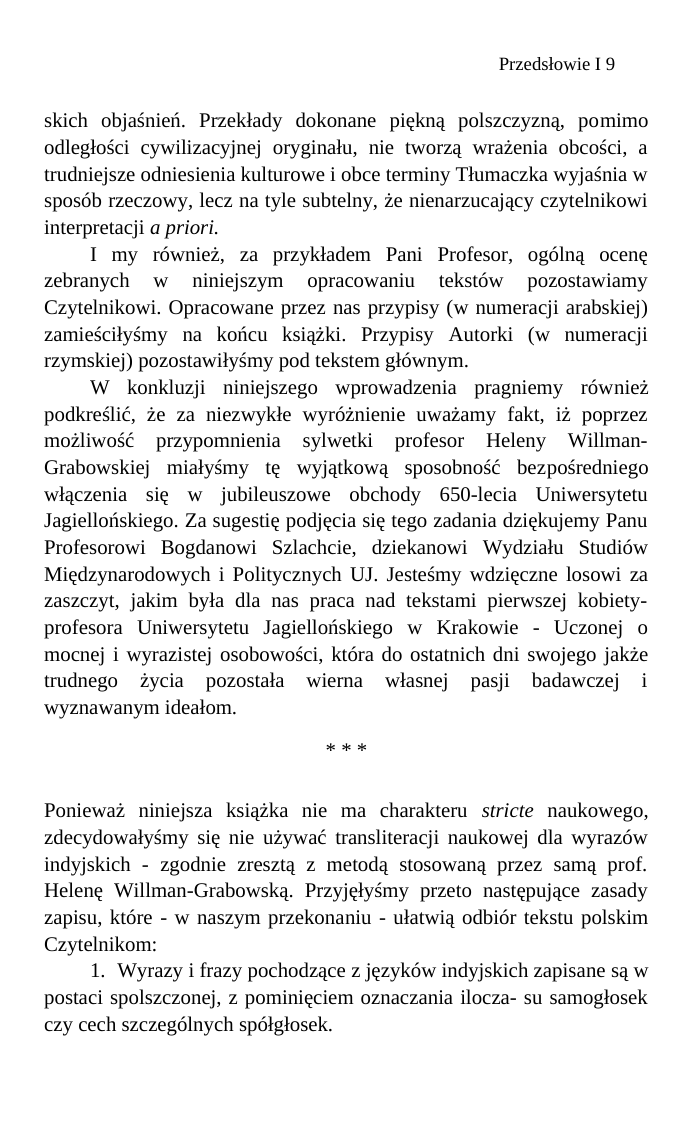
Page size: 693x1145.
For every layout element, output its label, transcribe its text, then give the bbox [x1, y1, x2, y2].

text Przedsłowie I 9 [498, 53, 647, 75]
text I my również, za przykładem Pani Profesor, ogólną ocenę zebranych w niniejszym opracowaniu tekstów pozostawiamy Czytelnikowi. Opracowane przez nas przypisy (w numeracji arabskiej) zamieściłyśmy na końcu książki. Przypisy Autorki (w numeracji rzymskiej) pozostawiłyśmy pod tekstem głównym. [44, 242, 648, 372]
text * * * [44, 738, 648, 762]
list Wyrazy i frazy pochodzące z języków indyjskich zapisa­ne są w postaci spolszczonej, z pominięciem oznaczania ilocza- su samogłosek czy cech szczególnych spółgłosek. [44, 958, 648, 1036]
text Ponieważ niniejsza książka nie ma charakteru stricte naukowe­go, zdecydowałyśmy się nie używać transliteracji naukowej dla wyrazów indyjskich - zgodnie zresztą z metodą stosowaną przez samą prof. Helenę Willman-Grabowską. Przyjęłyśmy przeto następujące zasady zapisu, które - w naszym przekona­niu - ułatwią odbiór tekstu polskim Czytelnikom: [44, 798, 648, 956]
text W konkluzji niniejszego wprowadzenia pragniemy rów­nież podkreślić, że za niezwykłe wyróżnienie uważamy fakt, iż poprzez możliwość przypomnienia sylwetki profesor Heleny Willman-Grabowskiej miałyśmy tę wyjątkową sposobność bez­pośredniego włączenia się w jubileuszowe obchody 650-lecia Uniwersytetu Jagiellońskiego. Za sugestię podjęcia się tego zadania dziękujemy Panu Profesorowi Bogdanowi Szlachcie, dziekanowi Wydziału Studiów Międzynarodowych i Politycz­nych UJ. Jesteśmy wdzięczne losowi za zaszczyt, jakim była dla nas praca nad tekstami pierwszej kobiety-profesora Uniwersy­tetu Jagiellońskiego w Krakowie - Uczonej o mocnej i wyrazi­stej osobowości, która do ostatnich dni swojego jakże trudnego życia pozostała wierna własnej pasji badawczej i wyznawanym ideałom. [44, 375, 648, 719]
text skich objaśnień. Przekłady dokonane piękną polszczyzną, po­mimo odległości cywilizacyjnej oryginału, nie tworzą wrażenia obcości, a trudniejsze odniesienia kulturowe i obce terminy Tłumaczka wyjaśnia w sposób rzeczowy, lecz na tyle subtelny, że nienarzucający czytelnikowi interpretacji a priori. [44, 108, 648, 239]
